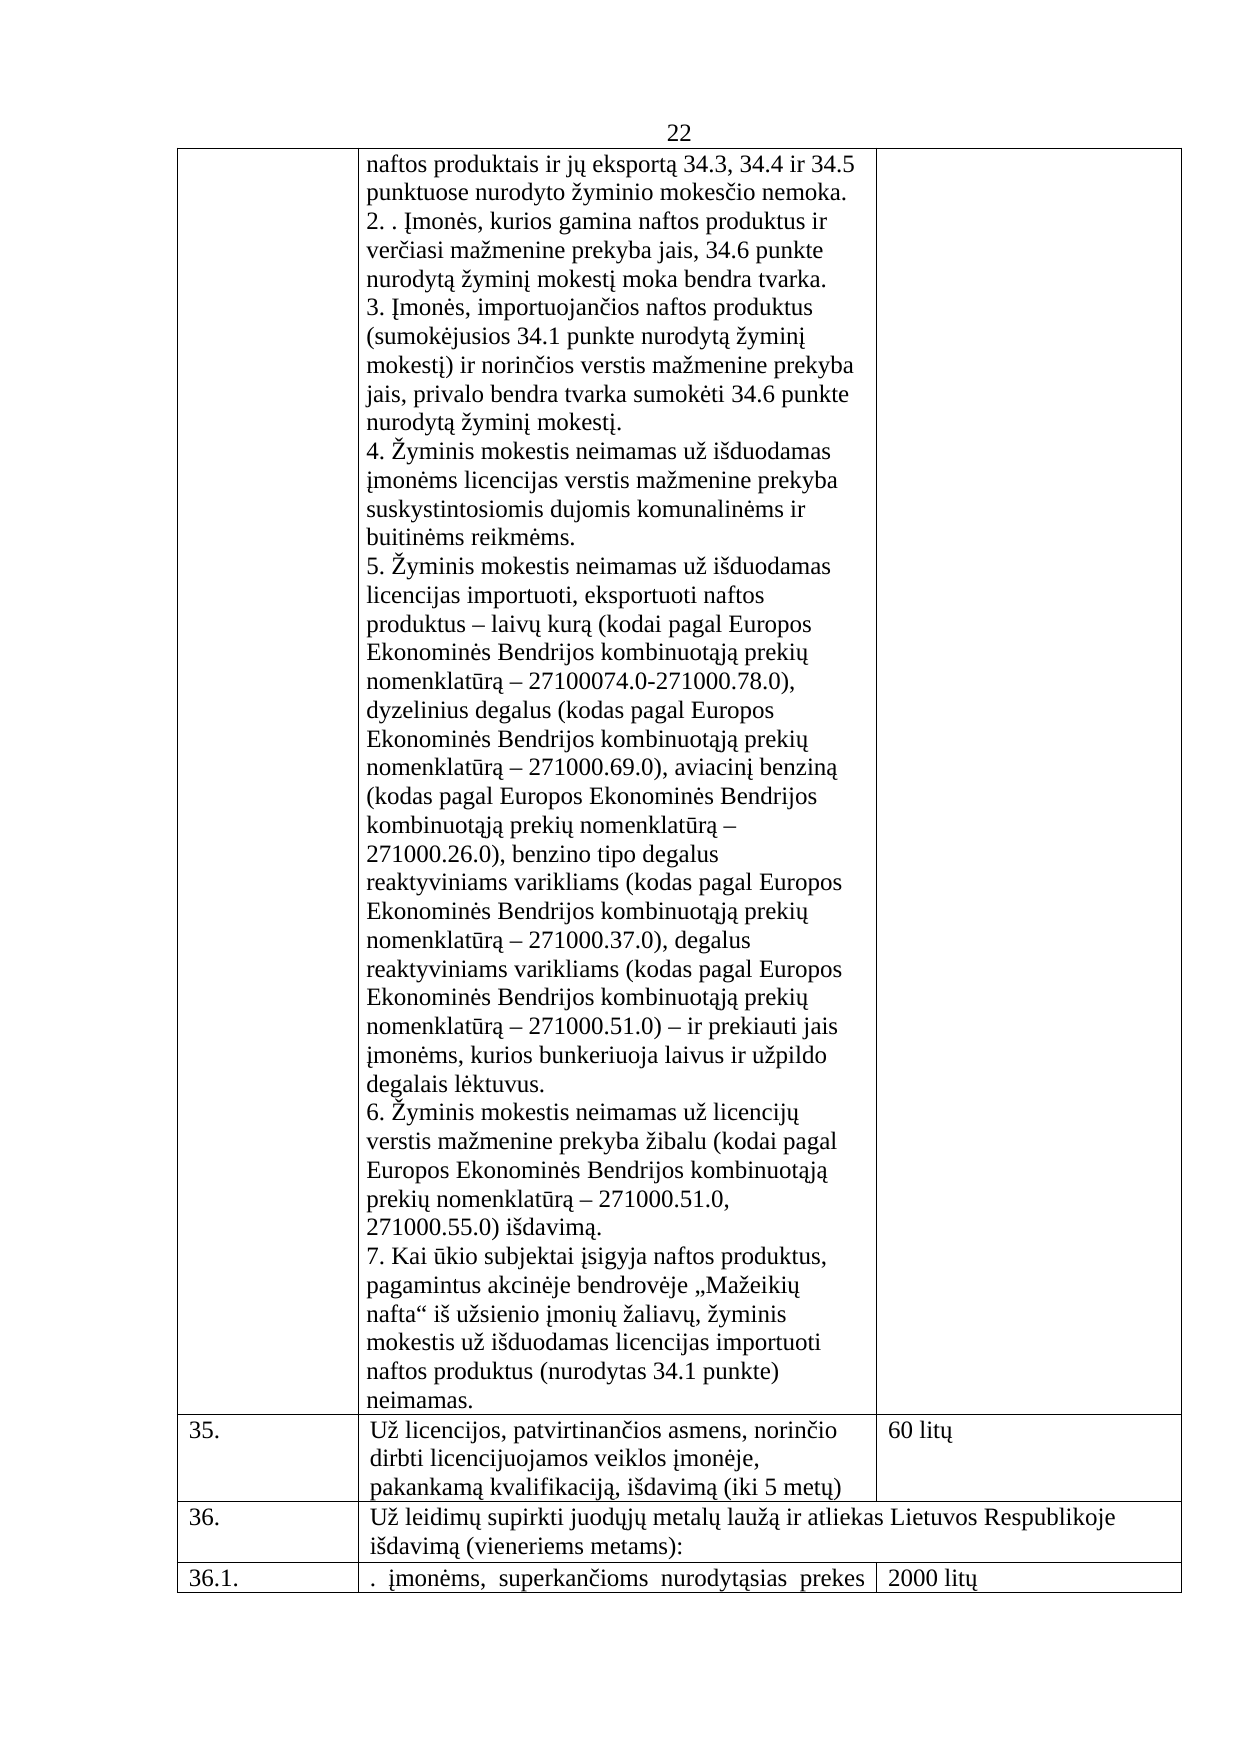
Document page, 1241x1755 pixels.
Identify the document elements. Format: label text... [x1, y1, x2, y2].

table_cell 2000 litų [877, 1563, 1181, 1592]
table_cell Už licencijos, patvirtinančios asmens, norinčio dirbti licencijuojamos veiklos įmonėje, pakankamą kvalifikaciją, išdavimą (iki 5 metų) [359, 1415, 876, 1501]
table_cell naftos produktais ir jų eksportą 34.3, 34.4 ir 34.5 punktuose nurodyto žyminio mokesčio nemoka. 2. . Įmonės, kurios gamina naftos produktus ir verčiasi mažmenine prekyba jais, 34.6 punkte nurodytą žyminį mokestį moka bendra tvarka. 3. Įmonės, importuojančios naftos produktus (sumokėjusios 34.1 punkte nurodytą žyminį mokestį) ir norinčios verstis mažmenine prekyba jais, privalo bendra tvarka sumokėti 34.6 punkte nurodytą žyminį mokestį. 4. Žyminis mokestis neimamas už išduodamas įmonėms licencijas verstis mažmenine prekyba suskystintosiomis dujomis komunalinėms ir buitinėms reikmėms. 5. Žyminis mokestis neimamas už išduodamas licencijas importuoti, eksportuoti naftos produktus – laivų kurą (kodai pagal Europos Ekonominės Bendrijos kombinuotąją prekių nomenklatūrą – 27100074.0-271000.78.0), dyzelinius degalus (kodas pagal Europos Ekonominės Bendrijos kombinuotąją prekių nomenklatūrą – 271000.69.0), aviacinį benziną (kodas pagal Europos Ekonominės Bendrijos kombinuotąją prekių nomenklatūrą – 271000.26.0), benzino tipo degalus reaktyviniams varikliams (kodas pagal Europos Ekonominės Bendrijos kombinuotąją prekių nomenklatūrą – 271000.37.0), degalus reaktyviniams varikliams (kodas pagal Europos Ekonominės Bendrijos kombinuotąją prekių nomenklatūrą – 271000.51.0) – ir prekiauti jais įmonėms, kurios bunkeriuoja laivus ir užpildo degalais lėktuvus. 6. Žyminis mokestis neimamas už licencijų verstis mažmenine prekyba žibalu (kodai pagal Europos Ekonominės Bendrijos kombinuotąją prekių nomenklatūrą – 271000.51.0, 271000.55.0) išdavimą. 7. Kai ūkio subjektai įsigyja naftos produktus, pagamintus akcinėje bendrovėje „Mažeikių nafta“ iš užsienio įmonių žaliavų, žyminis mokestis už išduodamas licencijas importuoti naftos produktus (nurodytas 34.1 punkte) neimamas. [359, 149, 876, 1414]
table_cell [877, 149, 1181, 1414]
table_cell 36. [178, 1502, 358, 1562]
table_cell [178, 149, 358, 1414]
table_cell 35. [178, 1415, 358, 1501]
table_cell . įmonėms, superkančioms nurodytąsias prekes [359, 1563, 876, 1592]
table_cell 60 litų [877, 1415, 1181, 1501]
table_cell 36.1. [178, 1563, 358, 1592]
table_cell Už leidimų supirkti juodųjų metalų laužą ir atliekas Lietuvos Respublikoje išdavimą (vieneriems metams): [359, 1502, 1181, 1562]
